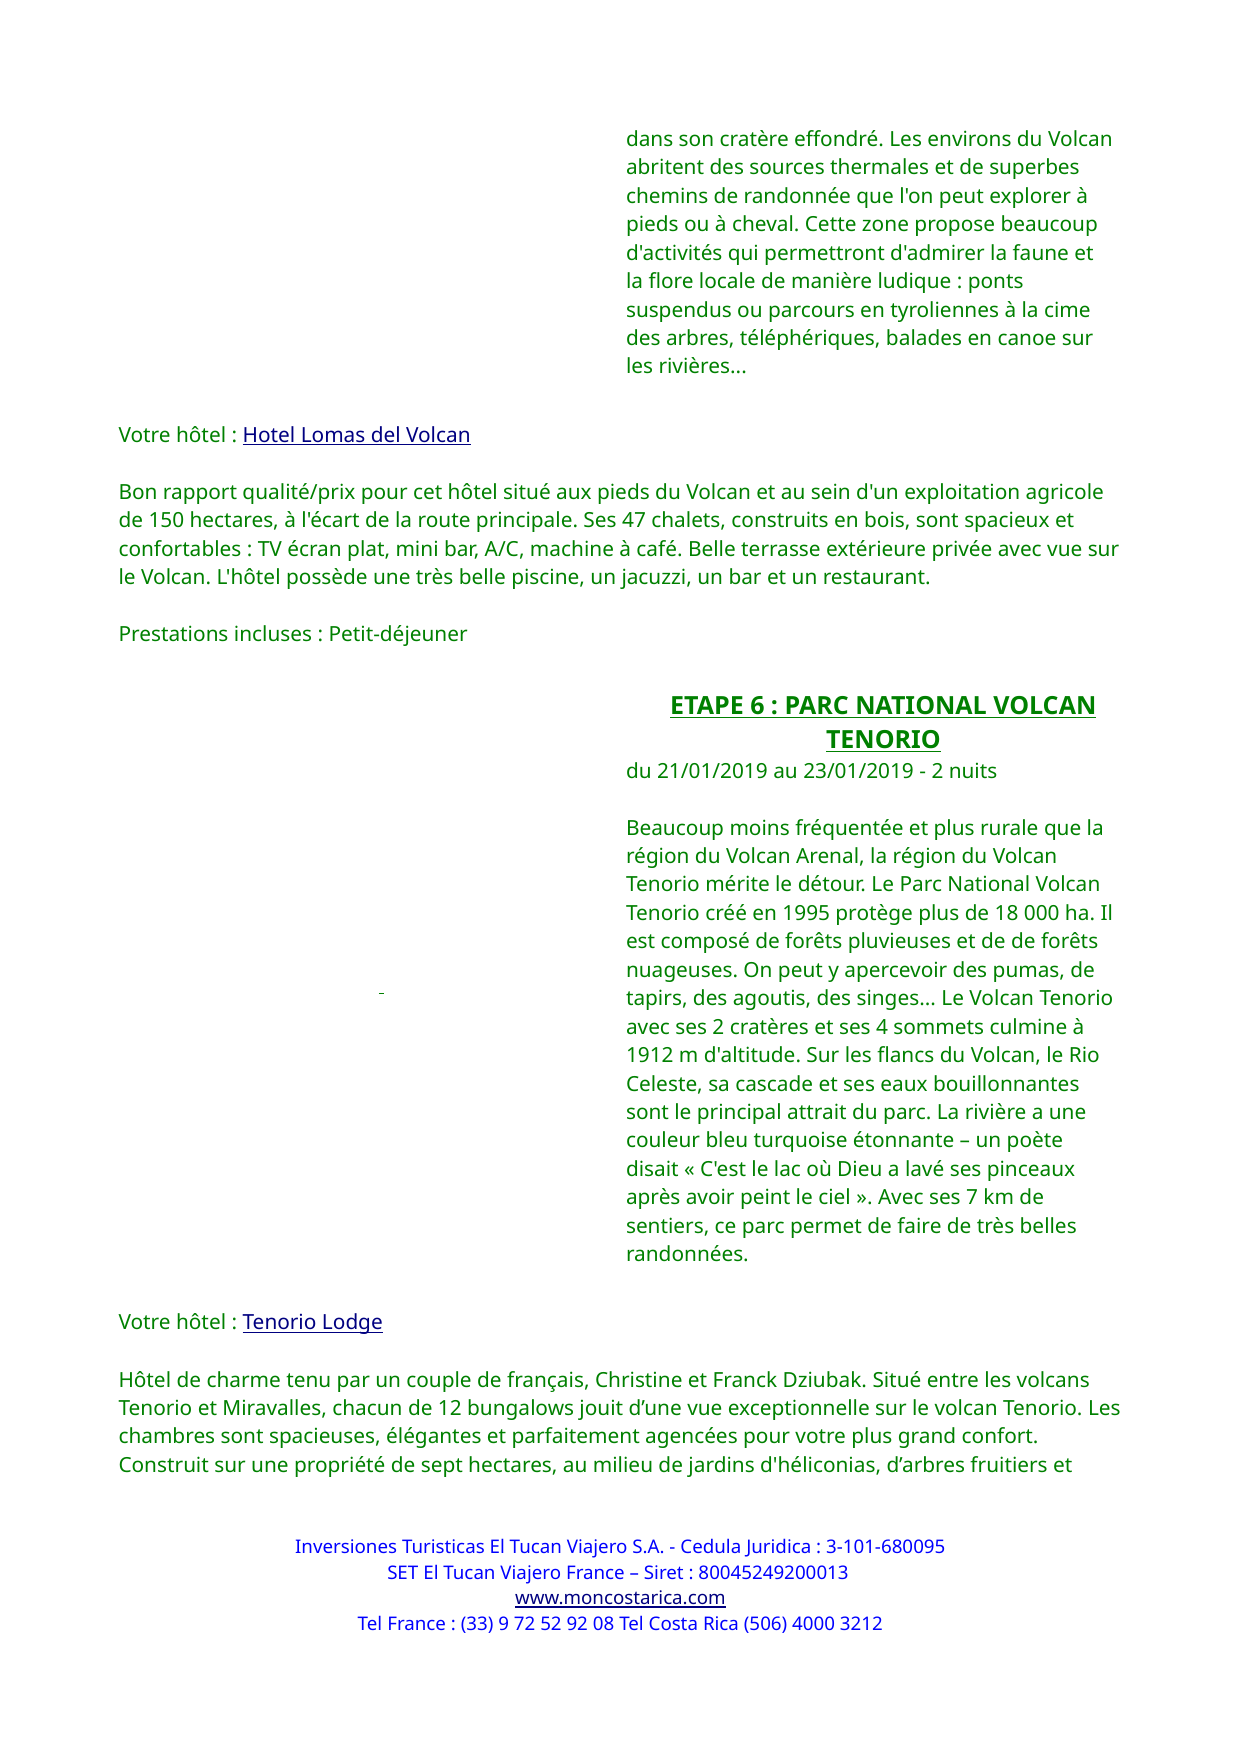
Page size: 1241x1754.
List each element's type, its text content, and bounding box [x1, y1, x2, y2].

text Bon rapport qualité/prix pour cet hôtel situé aux pieds du Volcan et au sein d'un exploitation agricole de 150 hectares, à l'écart de la route principale. Ses 47 chalets, construits en bois, sont spacieux et confortables : TV écran plat, mini bar, A/C, machine à café. Belle terrasse extérieure privée avec vue sur le Volcan. L'hôtel possède une très belle piscine, un jacuzzi, un bar et un restaurant. [118, 477, 1122, 591]
table_header ETAPE 6 : PARC NATIONAL VOLCAN TENORIO du 21/01/2019 au 23/01/2019 - 2 nuits Beaucoup moins fréquentée et plus rurale que la région du Volcan Arenal, la région du Volcan Tenorio mérite le détour. Le Parc National Volcan Tenorio créé en 1995 protège plus de 18 000 ha. Il est composé de forêts pluvieuses et de de forêts nuageuses. On peut y apercevoir des pumas, de tapirs, des agoutis, des singes... Le Volcan Tenorio avec ses 2 cratères et ses 4 sommets culmine à 1912 m d'altitude. Sur les flancs du Volcan, le Rio Celeste, sa cascade et ses eaux bouillonnantes sont le principal attrait du parc. La rivière a une couleur bleu turquoise étonnante – un poète disait « C'est le lac où Dieu a lavé ses pinceaux après avoir peint le ciel ». Avec ses 7 km de sentiers, ce parc permet de faire de très belles randonnées. [620, 682, 1122, 1273]
text Prestations incluses : Petit-déjeuner [118, 619, 1122, 648]
table_header [118, 682, 620, 1273]
text Hôtel de charme tenu par un couple de français, Christine et Franck Dziubak. Situé entre les volcans Tenorio et Miravalles, chacun de 12 bungalows jouit d’une vue exceptionnelle sur le volcan Tenorio. Les chambres sont spacieuses, élégantes et parfaitement agencées pour votre plus grand confort. Construit sur une propriété de sept hectares, au milieu de jardins d'héliconias, d’arbres fruitiers et [118, 1365, 1122, 1478]
table_header [118, 118, 620, 386]
text Votre hôtel : Hotel Lomas del Volcan [118, 420, 1122, 448]
text Votre hôtel : Tenorio Lodge [118, 1307, 1122, 1336]
table_header dans son cratère effondré. Les environs du Volcan abritent des sources thermales et de superbes chemins de randonnée que l'on peut explorer à pieds ou à cheval. Cette zone propose beaucoup d'activités qui permettront d'admirer la faune et la flore locale de manière ludique : ponts suspendus ou parcours en tyroliennes à la cime des arbres, téléphériques, balades en canoe sur les rivières... [620, 118, 1122, 386]
